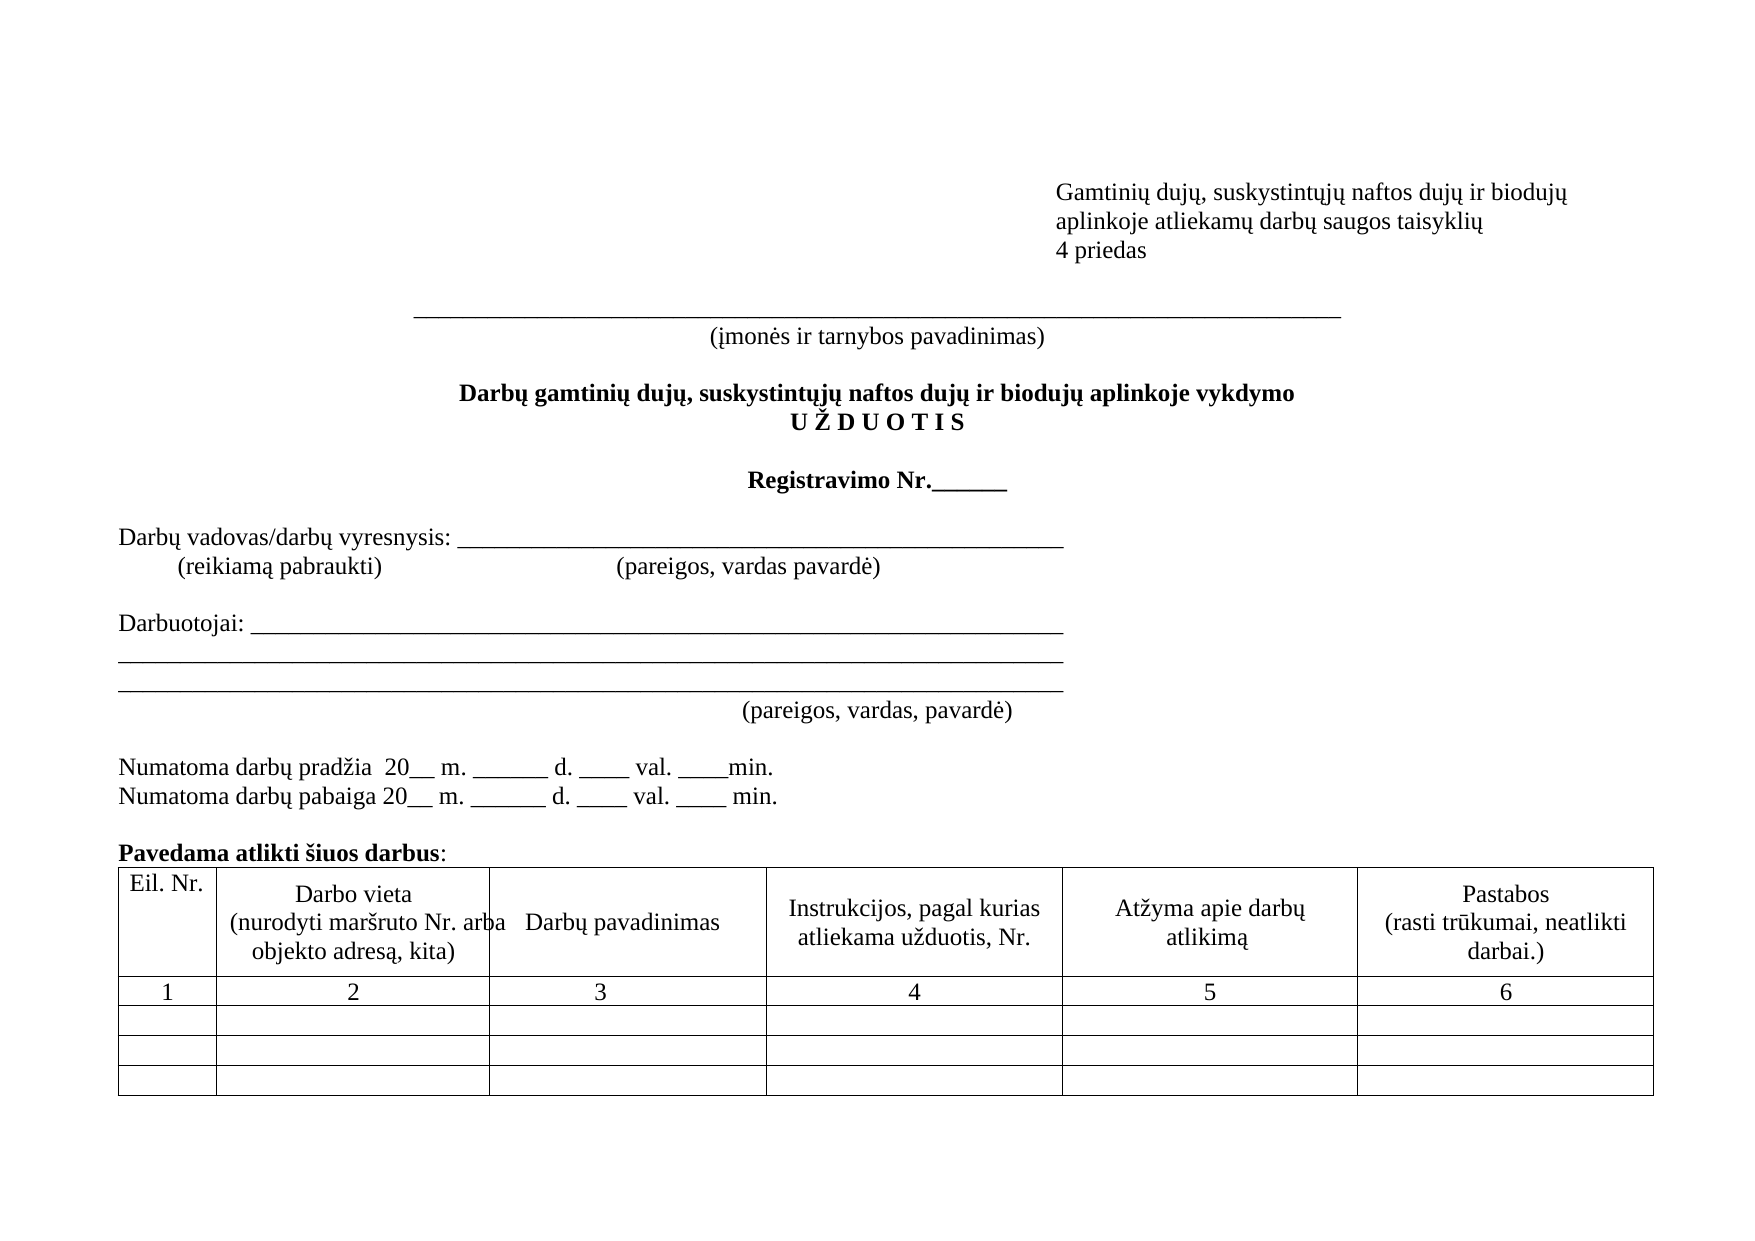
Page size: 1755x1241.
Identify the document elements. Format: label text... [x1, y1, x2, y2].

table_cell [119, 1006, 216, 1035]
text Gamtinių dujų, suskystintųjų naftos dujų ir biodujų aplinkoje atliekamų darbų saugos taisyklių [1056, 177, 1636, 235]
table_cell [490, 1036, 766, 1065]
text Darbų gamtinių dujų, suskystintųjų naftos dujų ir biodujų aplinkoje vykdymo [118, 378, 1636, 407]
table_cell [1063, 1006, 1357, 1035]
text 4 priedas [1056, 235, 1636, 263]
text (įmonės ir tarnybos pavadinimas) [118, 321, 1636, 350]
table_header Pastabos (rasti trūkumai, neatlikti darbai.) [1358, 868, 1653, 976]
table_cell [217, 1036, 489, 1065]
table_cell [217, 1066, 489, 1095]
text Numatoma darbų pabaiga 20__ m. ______ d. ____ val. ____ min. [118, 781, 1636, 810]
text Registravimo Nr.______ [118, 465, 1636, 493]
table_cell 4 [767, 977, 1062, 1005]
text (reikiamą pabraukti) (pareigos, vardas pavardė) [118, 551, 1636, 580]
table_cell [490, 1066, 766, 1095]
table_cell [119, 1036, 216, 1065]
table_cell [490, 1006, 766, 1035]
table_cell [767, 1006, 1062, 1035]
table_header Darbų pavadinimas [490, 868, 766, 976]
text Darbuotojai: [118, 608, 1636, 637]
table_cell 2 [217, 977, 489, 1005]
table_cell [119, 1066, 216, 1095]
table_cell 5 [1063, 977, 1357, 1005]
text (pareigos, vardas, pavardė) [118, 695, 1636, 723]
table_cell [767, 1066, 1062, 1095]
text _ [118, 292, 1636, 321]
text _ [118, 666, 1636, 695]
table_cell [767, 1036, 1062, 1065]
text Pavedama atlikti šiuos darbus: [118, 838, 1636, 867]
text U Ž D U O T I S [118, 407, 1636, 436]
table_cell [1063, 1066, 1357, 1095]
table_cell 3 [490, 977, 766, 1005]
table_header Darbo vieta (nurodyti maršruto Nr. arba objekto adresą, kita) [217, 868, 489, 976]
table_cell [217, 1006, 489, 1035]
table_header Instrukcijos, pagal kurias atliekama užduotis, Nr. [767, 868, 1062, 976]
table_cell [1063, 1036, 1357, 1065]
table_header Eil. Nr. [119, 868, 216, 976]
table_cell [1358, 1006, 1653, 1035]
text Numatoma darbų pradžia 20__ m. ______ d. ____ val. ____min. [118, 752, 1636, 781]
table_cell [1358, 1066, 1653, 1095]
text Darbų vadovas/darbų vyresnysis: [118, 522, 1636, 551]
text _ [118, 637, 1636, 666]
table_cell [1358, 1036, 1653, 1065]
table_cell 1 [119, 977, 216, 1005]
table_cell 6 [1358, 977, 1653, 1005]
table_header Atžyma apie darbų atlikimą [1063, 868, 1357, 976]
